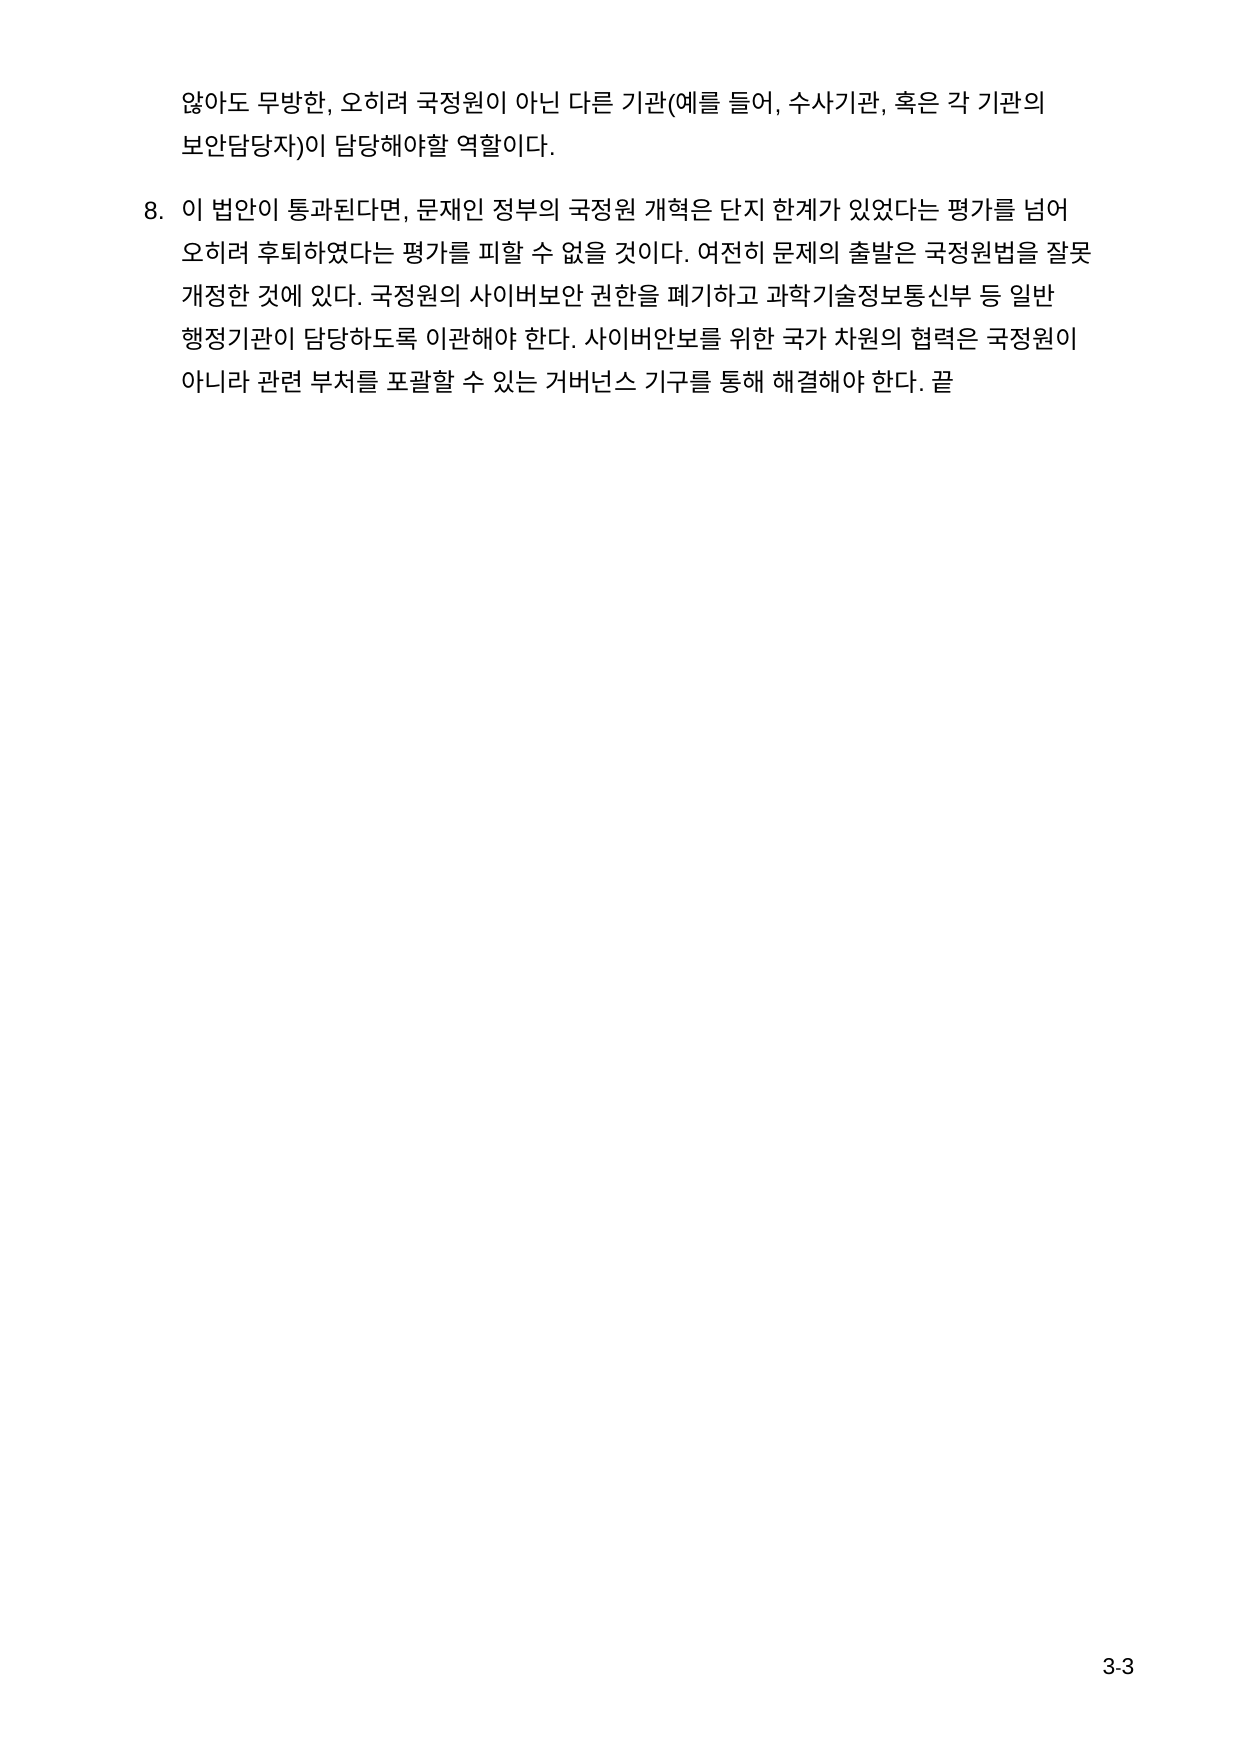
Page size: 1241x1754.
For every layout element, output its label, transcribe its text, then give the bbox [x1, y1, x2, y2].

list 않아도 무방한, 오히려 국정원이 아닌 다른 기관(예를 들어, 수사기관, 혹은 각 기관의 보안담당자)이 담당해야할 역할이다. [144, 88, 1134, 160]
list 이 법안이 통과된다면, 문재인 정부의 국정원 개혁은 단지 한계가 있었다는 평가를 넘어 오히려 후퇴하였다는 평가를 피할 수 없을 것이다. 여전히 문제의 출발은 국정원법을 잘못 개정한 것에 있다. 국정원의 사이버보안 권한을 폐기하고 과학기술정보통신부 등 일반 행정기관이 담당하도록 이관해야 한다. 사이버안보를 위한 국가 차원의 협력은 국정원이 아니라 관련 부처를 포괄할 수 있는 거버넌스 기구를 통해 해결해야 한다. 끝 [144, 196, 1134, 397]
